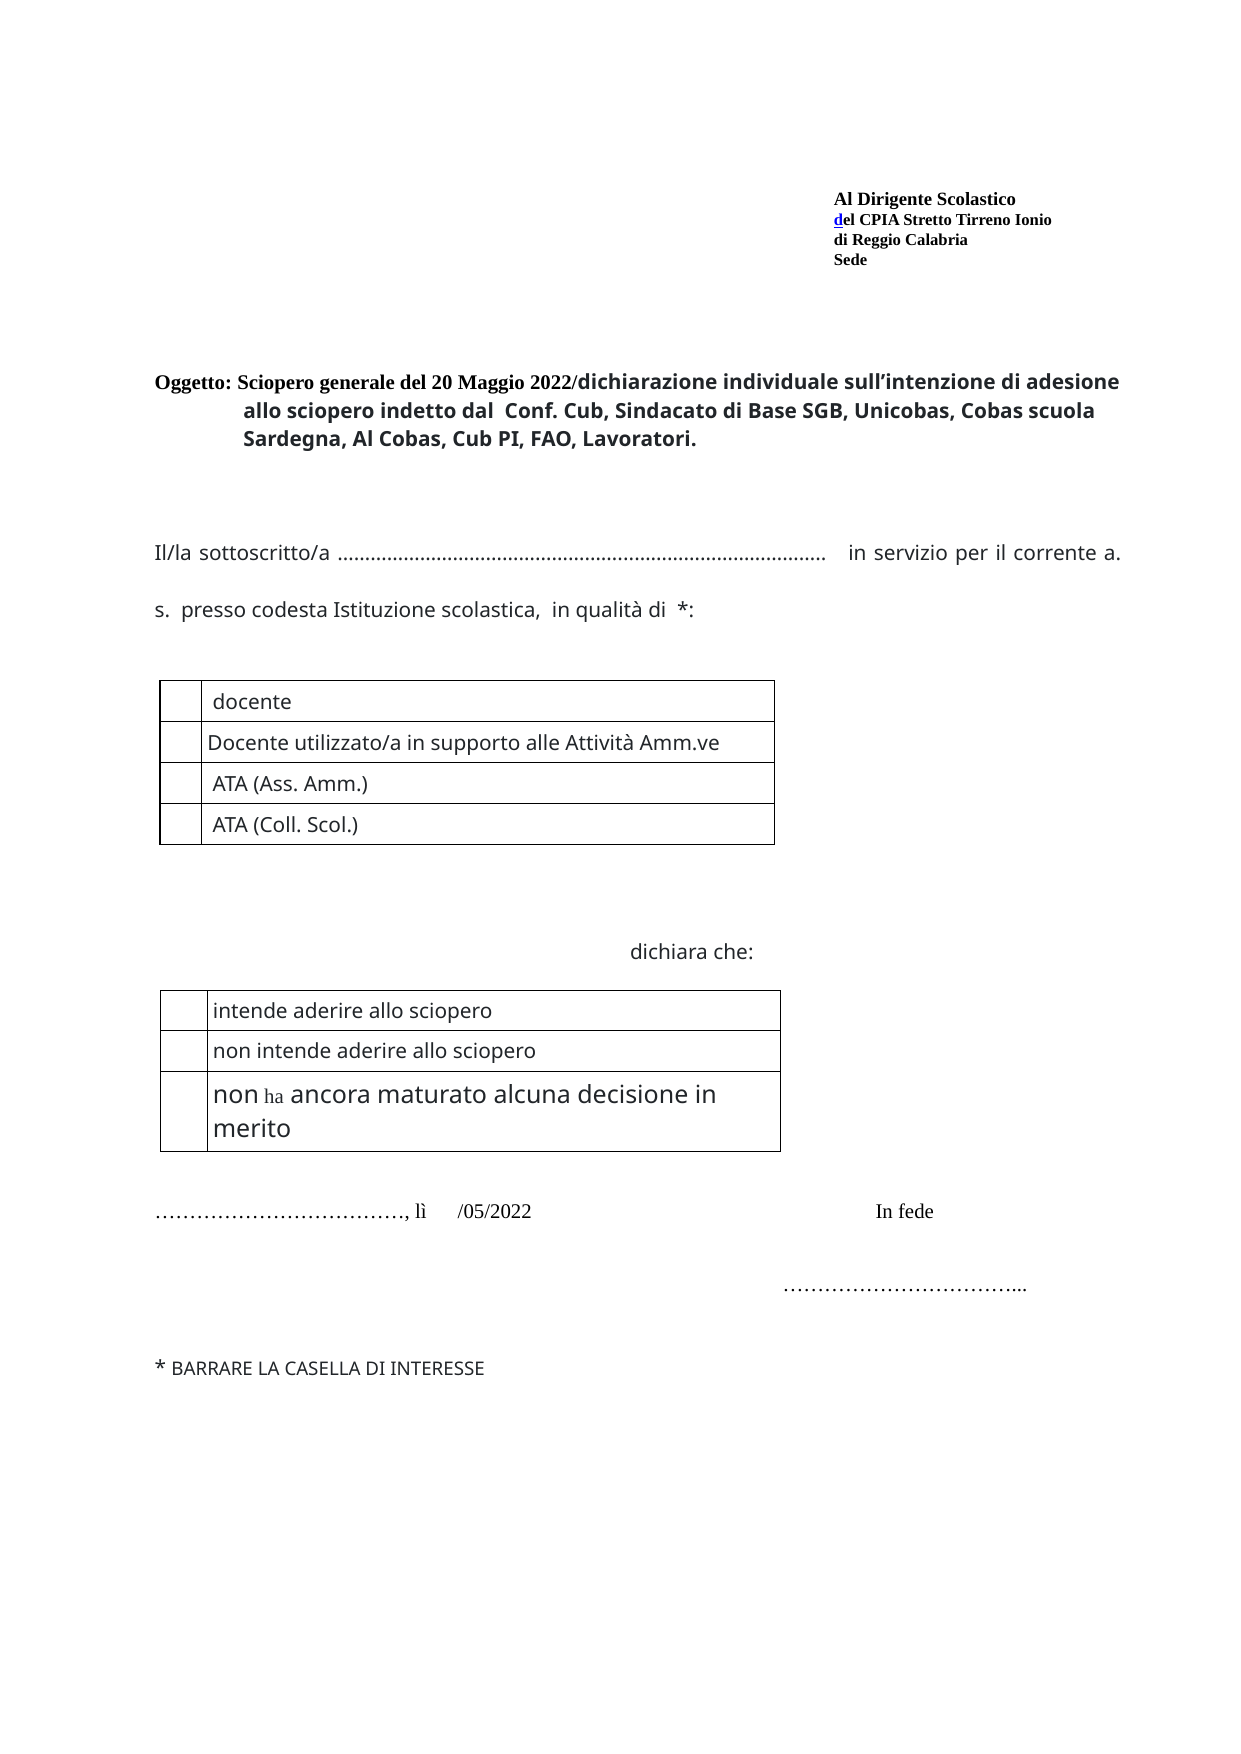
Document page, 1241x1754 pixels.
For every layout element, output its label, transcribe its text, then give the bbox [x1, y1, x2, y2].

text Il/la sottoscritto/a ……………………………………………...…………………………….. in servizio per il corrente a. s. presso codesta Istituzione scolastica, in qualità di *: [154, 538, 1122, 623]
table_cell [161, 763, 201, 803]
text ………………………………, lì /05/2022 In fede [154, 1199, 1122, 1223]
text Al Dirigente Scolastico [834, 188, 1122, 209]
table_cell [161, 722, 201, 762]
table_header [161, 991, 207, 1030]
table_cell [161, 1072, 207, 1151]
text * BARRARE LA CASELLA DI INTERESSE [154, 1353, 1122, 1381]
table_header [161, 681, 201, 721]
table_cell [161, 1031, 207, 1071]
text dichiara che: [213, 937, 1122, 966]
table_cell non ha ancora maturato alcuna decisione in merito [208, 1072, 780, 1151]
table_cell ATA (Coll. Scol.) [202, 804, 774, 844]
text Oggetto: Sciopero generale del 20 Maggio 2022/dichiarazione individuale sull’intenzione di adesione allo sciopero indetto dal Conf. Cub, Sindacato di Base SGB, Unicobas, Cobas scuola Sardegna, Al Cobas, Cub PI, FAO, Lavoratori. [154, 367, 1122, 453]
text del CPIA Stretto Tirreno Ionio [834, 210, 1122, 229]
table_cell non intende aderire allo sciopero [208, 1031, 780, 1071]
table_cell [161, 804, 201, 844]
table_header docente [202, 681, 774, 721]
table_cell Docente utilizzato/a in supporto alle Attività Amm.ve [202, 722, 774, 762]
table_cell ATA (Ass. Amm.) [202, 763, 774, 803]
text Sede [834, 250, 1122, 269]
text ……………………………... [154, 1248, 1122, 1296]
table_header intende aderire allo sciopero [208, 991, 780, 1030]
text di Reggio Calabria [834, 230, 1122, 249]
